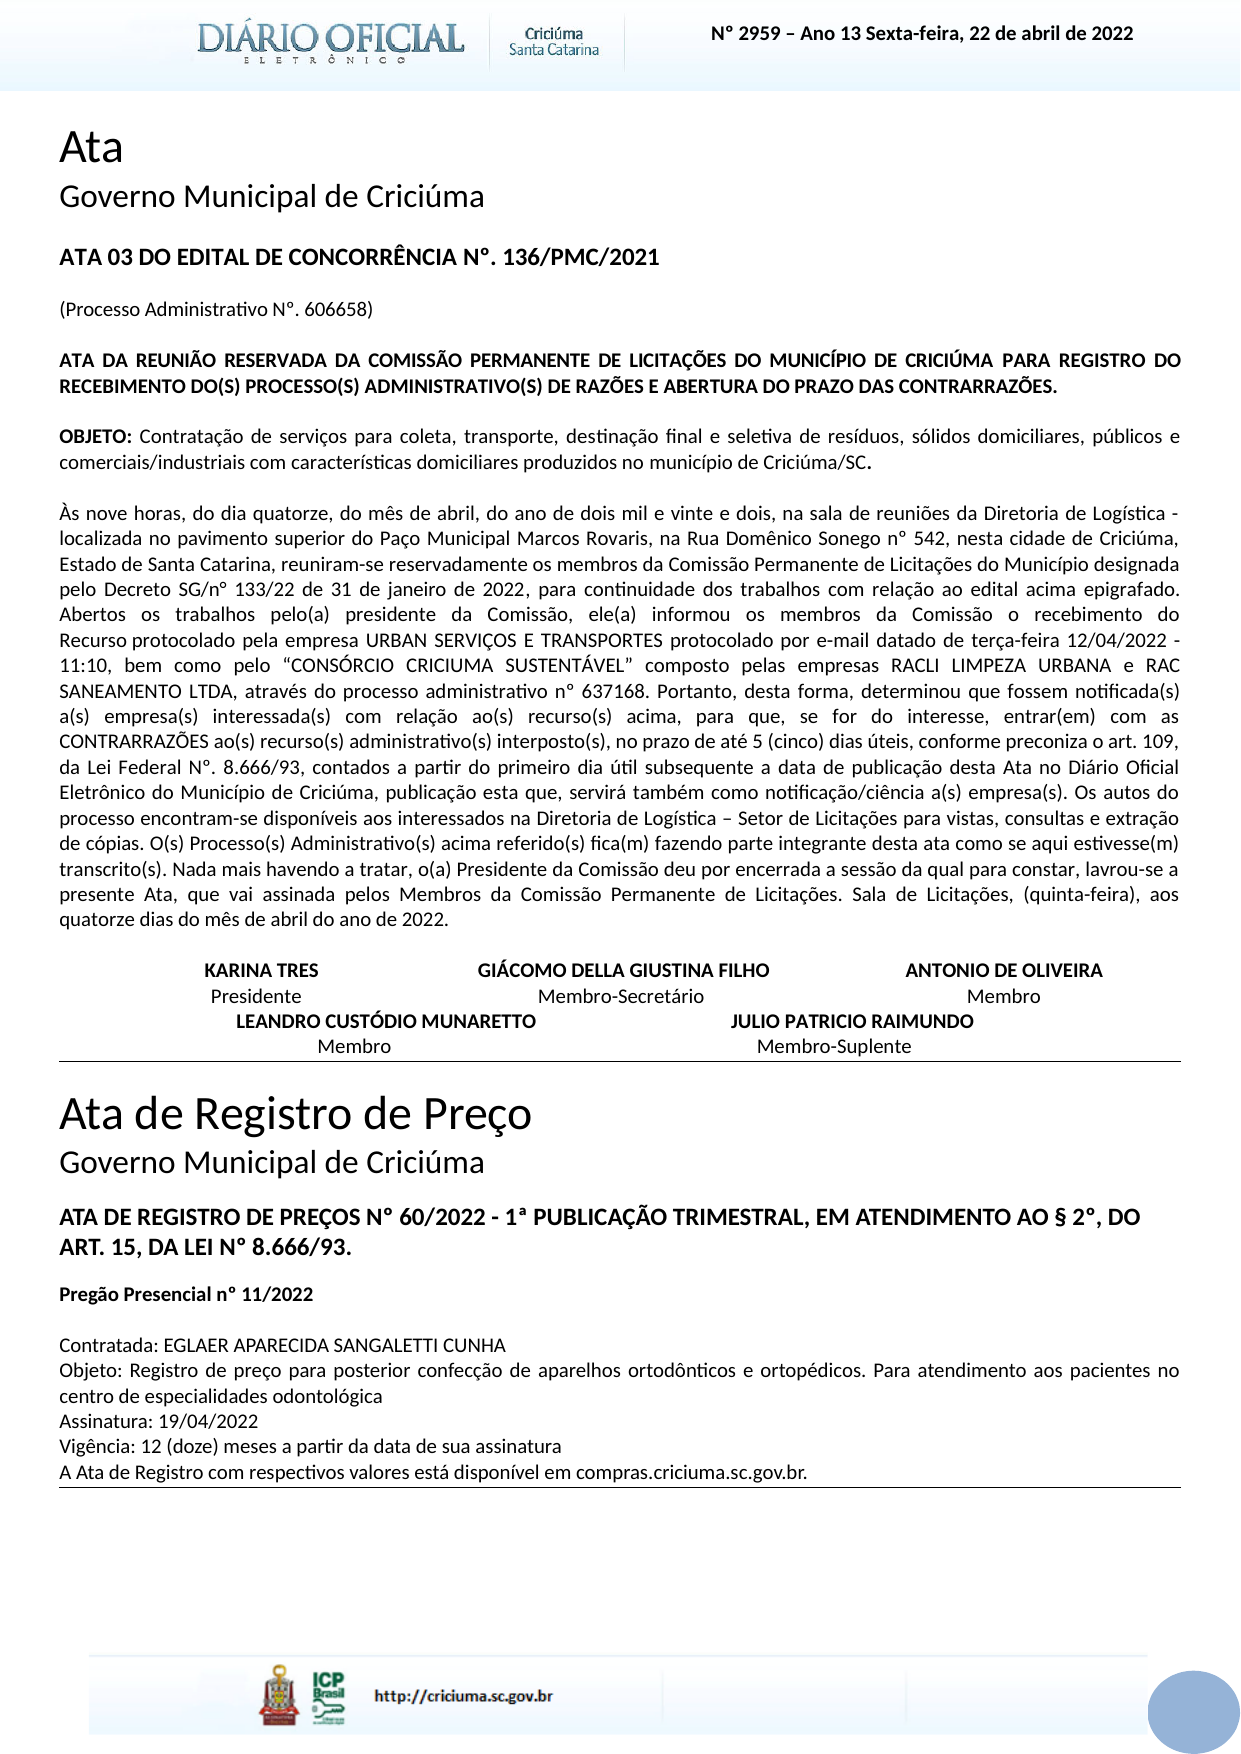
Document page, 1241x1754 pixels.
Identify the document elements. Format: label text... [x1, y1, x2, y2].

text ATA DA REUNIÃO RESERVADA DA COMISSÃO PERMANENTE DE LICITAÇÕES DO MUNICÍPIO DE CRICIÚMA PARA REGISTRO DO RECEBIMENTO DO(S) PROCESSO(S) ADMINISTRATIVO(S) DE RAZÕES E ABERTURA DO PRAZO DAS CONTRARRAZÕES. [59, 347, 1181, 398]
text ATA 03 DO EDITAL DE CONCORRÊNCIA Nº. 136/PMC/2021 [59, 241, 1183, 271]
text Ata de Registro de Preço [59, 1083, 1181, 1141]
text Governo Municipal de Criciúma [59, 1141, 1181, 1182]
text A Ata de Registro com respectivos valores está disponível em compras.criciuma.sc.gov.br. [59, 1459, 1181, 1487]
text OBJETO: Contratação de serviços para coleta, transporte, des­tinação final e seletiva de resíduos, sólidos domiciliares, públicos e comerciais/industriais com características domiciliares produzidos no município de Criciúma/SC. [59, 424, 1181, 474]
text Membro Membro-Suplente [59, 1034, 1181, 1061]
text Presidente Membro-Secretário Membro [89, 983, 1181, 1008]
text Vigência: 12 (doze) meses a partir da data de sua assinatura [59, 1434, 1181, 1459]
text Às nove horas, do dia quatorze, do mês de abril, do ano de dois mil e vinte e dois, na sala de reuniões da Diretoria de Logística - localizada no pavimento superior do Paço Municipal Marcos Rovaris, na Rua Domênico Sonego nº 542, nesta cidade de Criciúma, Estado de Santa Catarina, reuniram-se reservadamente os membros da Comissão Permanente de Licitações do Município designada pelo Decreto SG/n° 133/22 de 31 de janeiro de 2022, para continuidade dos trabalhos com relação ao edital acima epigrafado. Abertos os trabalhos pelo(a) presidente da Comissão, ele(a) informou os membros da Comissão o recebimento do Recurso protocolado pela empresa URBAN SERVIÇOS E TRANSPORTES protocolado por e-mail datado de terça-feira 12/04/2022 - 11:10, bem como pelo “CONSÓRCIO CRICIUMA SUSTENTÁVEL” composto pelas empresas RACLI LIMPEZA URBANA e RAC SANEAMENTO LTDA, através do processo administrativo nº 637168. Portanto, desta forma, determinou que fossem notificada(s) a(s) empresa(s) interessada(s) com relação ao(s) recurso(s) acima, para que, se for do interesse, entrar(em) com as CONTRARRAZÕES ao(s) recurso(s) administrativo(s) interposto(s), no prazo de até 5 (cinco) dias úteis, conforme preconiza o art. 109, da Lei Federal Nº. 8.666/93, contados a partir do primeiro dia útil subsequente a data de publicação desta Ata no Diário Oficial Eletrônico do Município de Criciúma, publicação esta que, servirá também como notificação/ciência a(s) empresa(s). Os autos do processo encontram-se disponíveis aos interessados na Diretoria de Logística – Setor de Licitações para vistas, consultas e extração de cópias. O(s) Processo(s) Administrativo(s) acima referido(s) fica(m) fazendo parte integrante desta ata como se aqui estivesse(m) transcrito(s). Nada mais havendo a tratar, o(a) Presidente da Comissão deu por encerrada a sessão da qual para constar, lavrou-se a presente Ata, que vai assinada pelos Membros da Comissão Permanente de Licitações. Sala de Licitações, (quinta-feira), aos quatorze dias do mês de abril do ano de 2022. [59, 500, 1182, 932]
text KARINA TRES GIÁCOMO DELLA GIUSTINA FILHO ANTONIO DE OLIVEIRA [89, 957, 1181, 983]
text ATA DE REGISTRO DE PREÇOS Nº 60/2022 - 1ª PUBLICAÇÃO TRIMESTRAL, EM ATENDIMENTO AO § 2º, DO ART. 15, DA LEI Nº 8.666/93. [59, 1201, 1181, 1262]
text Ata [59, 116, 1181, 174]
text Contratada: EGLAER APARECIDA SANGALETTI CUNHA [59, 1332, 1181, 1357]
text (Processo Administrativo Nº. 606658) [59, 297, 1183, 322]
text Assinatura: 19/04/2022 [59, 1408, 1181, 1434]
text Governo Municipal de Criciúma [59, 174, 1181, 215]
text Objeto: Registro de preço para posterior confecção de aparelhos ortodônticos e ortopédicos. Para atendimento aos pacientes no centro de especialidades odontológica [59, 1357, 1181, 1408]
text LEANDRO CUSTÓDIO MUNARETTO JULIO PATRICIO RAIMUNDO [162, 1008, 1181, 1034]
text Pregão Presencial nº 11/2022 [59, 1281, 1181, 1307]
